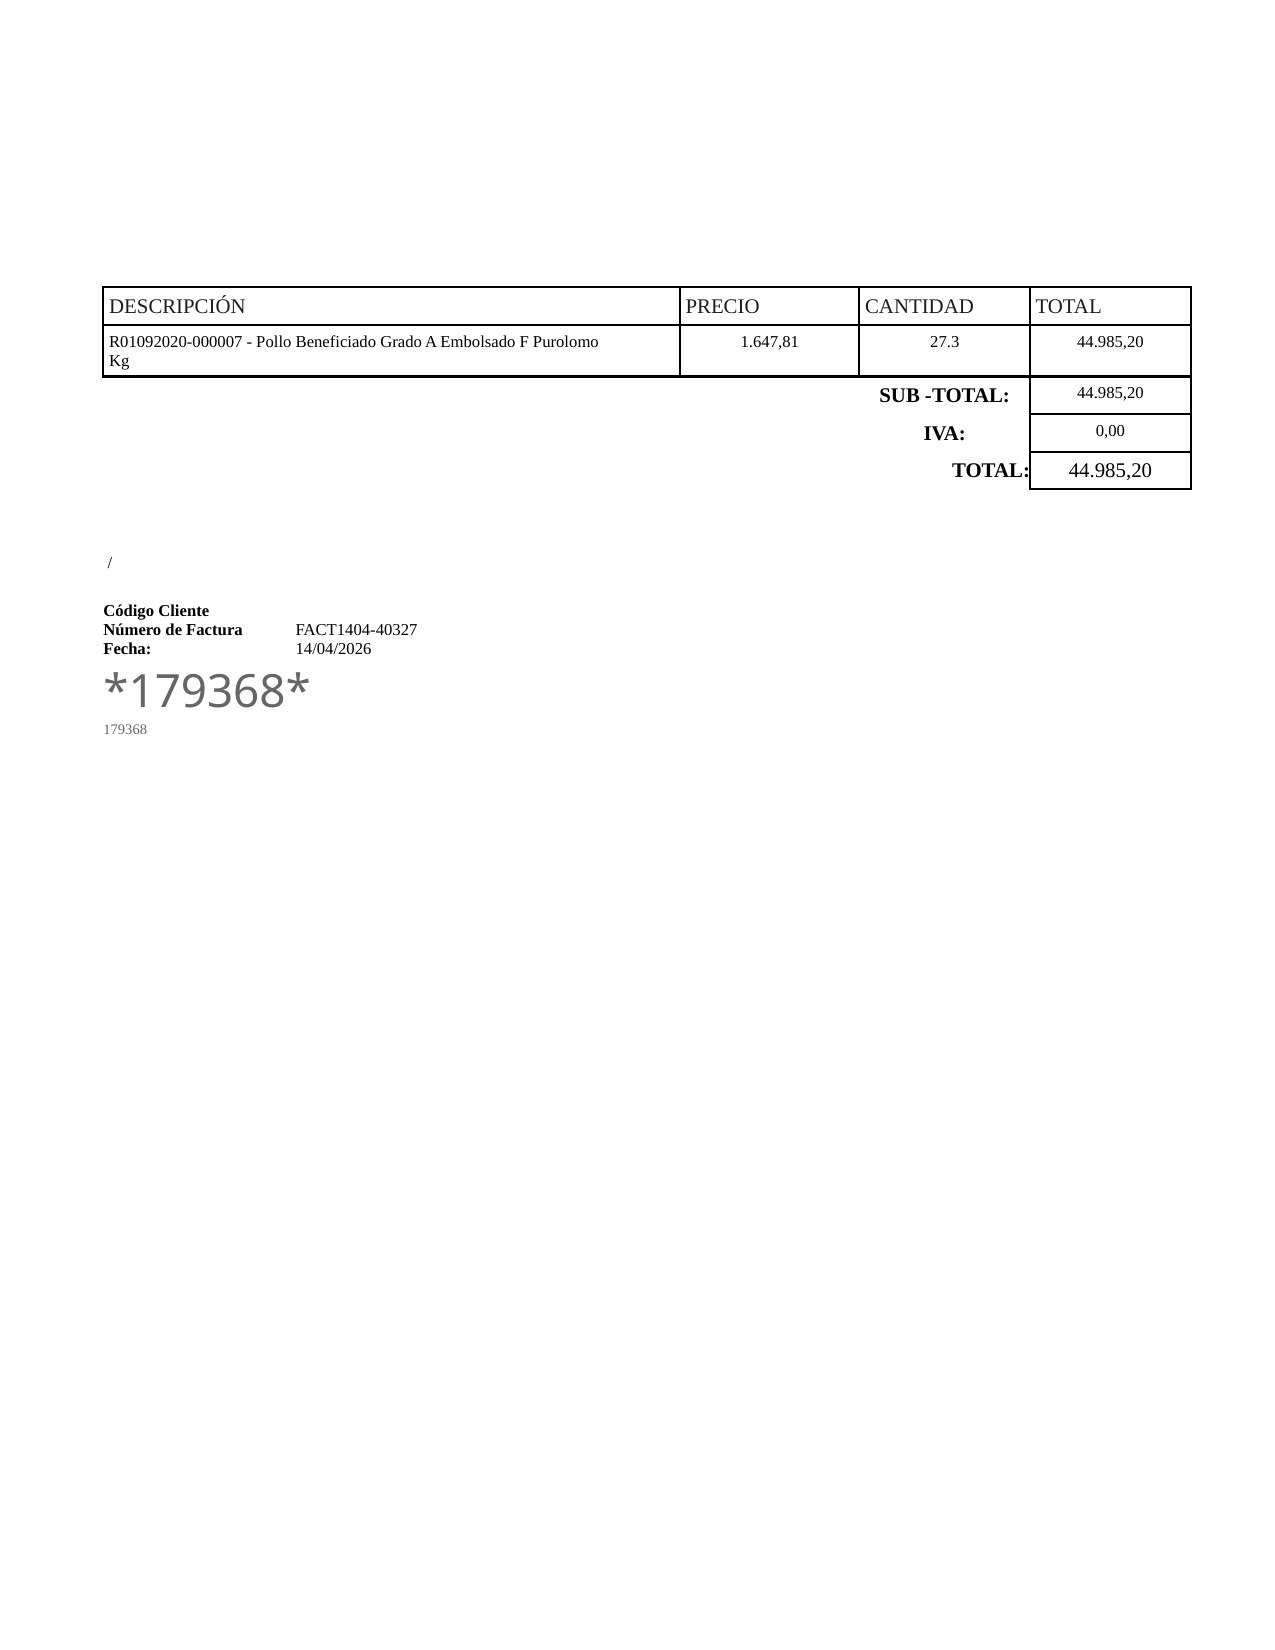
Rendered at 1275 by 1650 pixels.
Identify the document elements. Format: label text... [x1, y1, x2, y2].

table_cell / [103, 553, 858, 572]
table_cell TOTAL: [859, 451, 1029, 488]
text 179368 [103, 721, 1137, 737]
table_cell 44.985,20 [1031, 453, 1190, 488]
table_header [103, 490, 858, 514]
table_cell [103, 378, 859, 488]
table_header PRECIO [681, 288, 858, 323]
table_cell 27.3 [860, 326, 1029, 375]
table_cell R01092020-000007 - Pollo Beneficiado Grado A Embolsado F Purolomo Kg [104, 326, 679, 375]
table_cell 14/04/2026 [295, 639, 517, 658]
table_header DESCRIPCIÓN [104, 288, 679, 323]
table_cell [103, 514, 858, 533]
table_header Código Cliente [103, 601, 295, 620]
table_cell 1.647,81 [681, 326, 858, 375]
table_cell 44.985,20 [1031, 378, 1190, 413]
table_cell 44.985,20 [1031, 326, 1190, 375]
table_cell FACT1404-40327 [295, 620, 517, 639]
table_cell 0,00 [1031, 415, 1190, 451]
table_header [295, 601, 517, 620]
table_header CANTIDAD [860, 288, 1029, 323]
table_cell Número de Factura [103, 620, 295, 639]
text *179368* [103, 658, 1137, 721]
table_cell Fecha: [103, 639, 295, 658]
table_cell IVA: [859, 413, 1029, 451]
table_header TOTAL [1031, 288, 1190, 323]
table_cell SUB -TOTAL: [859, 378, 1029, 413]
table_cell [103, 534, 858, 553]
